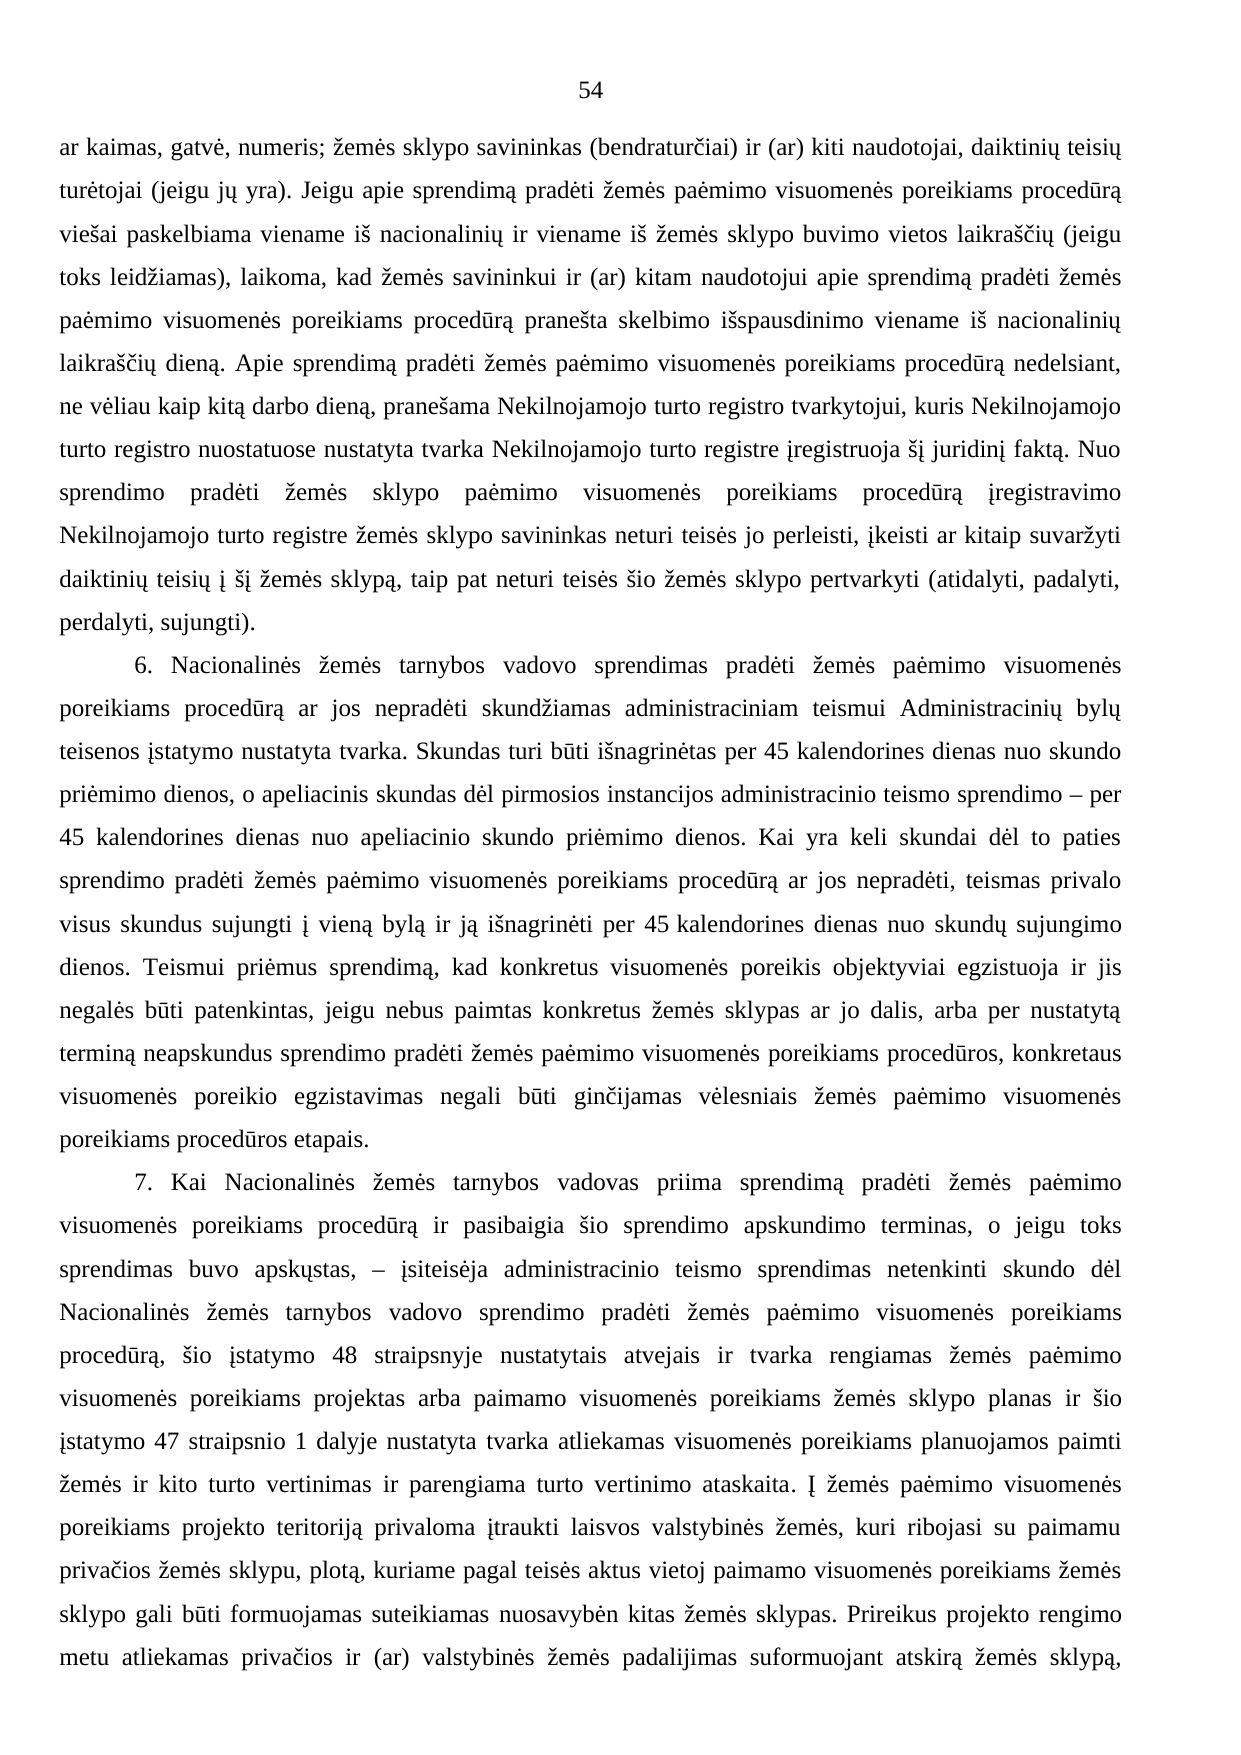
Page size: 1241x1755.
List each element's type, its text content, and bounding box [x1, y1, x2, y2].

text ar kaimas, gatvė, numeris; žemės sklypo savininkas (bendraturčiai) ir (ar) kiti naudotojai, daiktinių teisių turėtojai (jeigu jų yra). Jeigu apie sprendimą pradėti žemės paėmimo visuomenės poreikiams procedūrą viešai paskelbiama viename iš nacionalinių ir viename iš žemės sklypo buvimo vietos laikraščių (jeigu toks leidžiamas), laikoma, kad žemės savininkui ir (ar) kitam naudotojui apie sprendimą pradėti žemės paėmimo visuomenės poreikiams procedūrą pranešta skelbimo išspausdinimo viename iš nacionalinių laikraščių dieną. Apie sprendimą pradėti žemės paėmimo visuomenės poreikiams procedūrą nedelsiant, ne vėliau kaip kitą darbo dieną, pranešama Nekilnojamojo turto registro tvarkytojui, kuris Nekilnojamojo turto registro nuostatuose nustatyta tvarka Nekilnojamojo turto registre įregistruoja šį juridinį faktą. Nuo sprendimo pradėti žemės sklypo paėmimo visuomenės poreikiams procedūrą įregistravimo Nekilnojamojo turto registre žemės sklypo savininkas neturi teisės jo perleisti, įkeisti ar kitaip suvaržyti daiktinių teisių į šį žemės sklypą, taip pat neturi teisės šio žemės sklypo pertvarkyti (atidalyti, padalyti, perdalyti, sujungti). [59, 132, 1122, 636]
text 7. Kai Nacionalinės žemės tarnybos vadovas priima sprendimą pradėti žemės paėmimo visuomenės poreikiams procedūrą ir pasibaigia šio sprendimo apskundimo terminas, o jeigu toks sprendimas buvo apskųstas, – įsiteisėja administracinio teismo sprendimas netenkinti skundo dėl Nacionalinės žemės tarnybos vadovo sprendimo pradėti žemės paėmimo visuomenės poreikiams procedūrą, šio įstatymo 48 straipsnyje nustatytais atvejais ir tvarka rengiamas žemės paėmimo visuomenės poreikiams projektas arba paimamo visuomenės poreikiams žemės sklypo planas ir šio įstatymo 47 straipsnio 1 dalyje nustatyta tvarka atliekamas visuomenės poreikiams planuojamos paimti žemės ir kito turto vertinimas ir parengiama turto vertinimo ataskaita. Į žemės paėmimo visuomenės poreikiams projekto teritoriją privaloma įtraukti laisvos valstybinės žemės, kuri ribojasi su paimamu privačios žemės sklypu, plotą, kuriame pagal teisės aktus vietoj paimamo visuomenės poreikiams žemės sklypo gali būti formuojamas suteikiamas nuosavybėn kitas žemės sklypas. Prireikus projekto rengimo metu atliekamas privačios ir (ar) valstybinės žemės padalijimas suformuojant atskirą žemės sklypą, [59, 1167, 1122, 1671]
text 6. Nacionalinės žemės tarnybos vadovo sprendimas pradėti žemės paėmimo visuomenės poreikiams procedūrą ar jos nepradėti skundžiamas administraciniam teismui Administracinių bylų teisenos įstatymo nustatyta tvarka. Skundas turi būti išnagrinėtas per 45 kalendorines dienas nuo skundo priėmimo dienos, o apeliacinis skundas dėl pirmosios instancijos administracinio teismo sprendimo – per 45 kalendorines dienas nuo apeliacinio skundo priėmimo dienos. Kai yra keli skundai dėl to paties sprendimo pradėti žemės paėmimo visuomenės poreikiams procedūrą ar jos nepradėti, teismas privalo visus skundus sujungti į vieną bylą ir ją išnagrinėti per 45 kalendorines dienas nuo skundų sujungimo dienos. Teismui priėmus sprendimą, kad konkretus visuomenės poreikis objektyviai egzistuoja ir jis negalės būti patenkintas, jeigu nebus paimtas konkretus žemės sklypas ar jo dalis, arba per nustatytą terminą neapskundus sprendimo pradėti žemės paėmimo visuomenės poreikiams procedūros, konkretaus visuomenės poreikio egzistavimas negali būti ginčijamas vėlesniais žemės paėmimo visuomenės poreikiams procedūros etapais. [59, 650, 1122, 1153]
